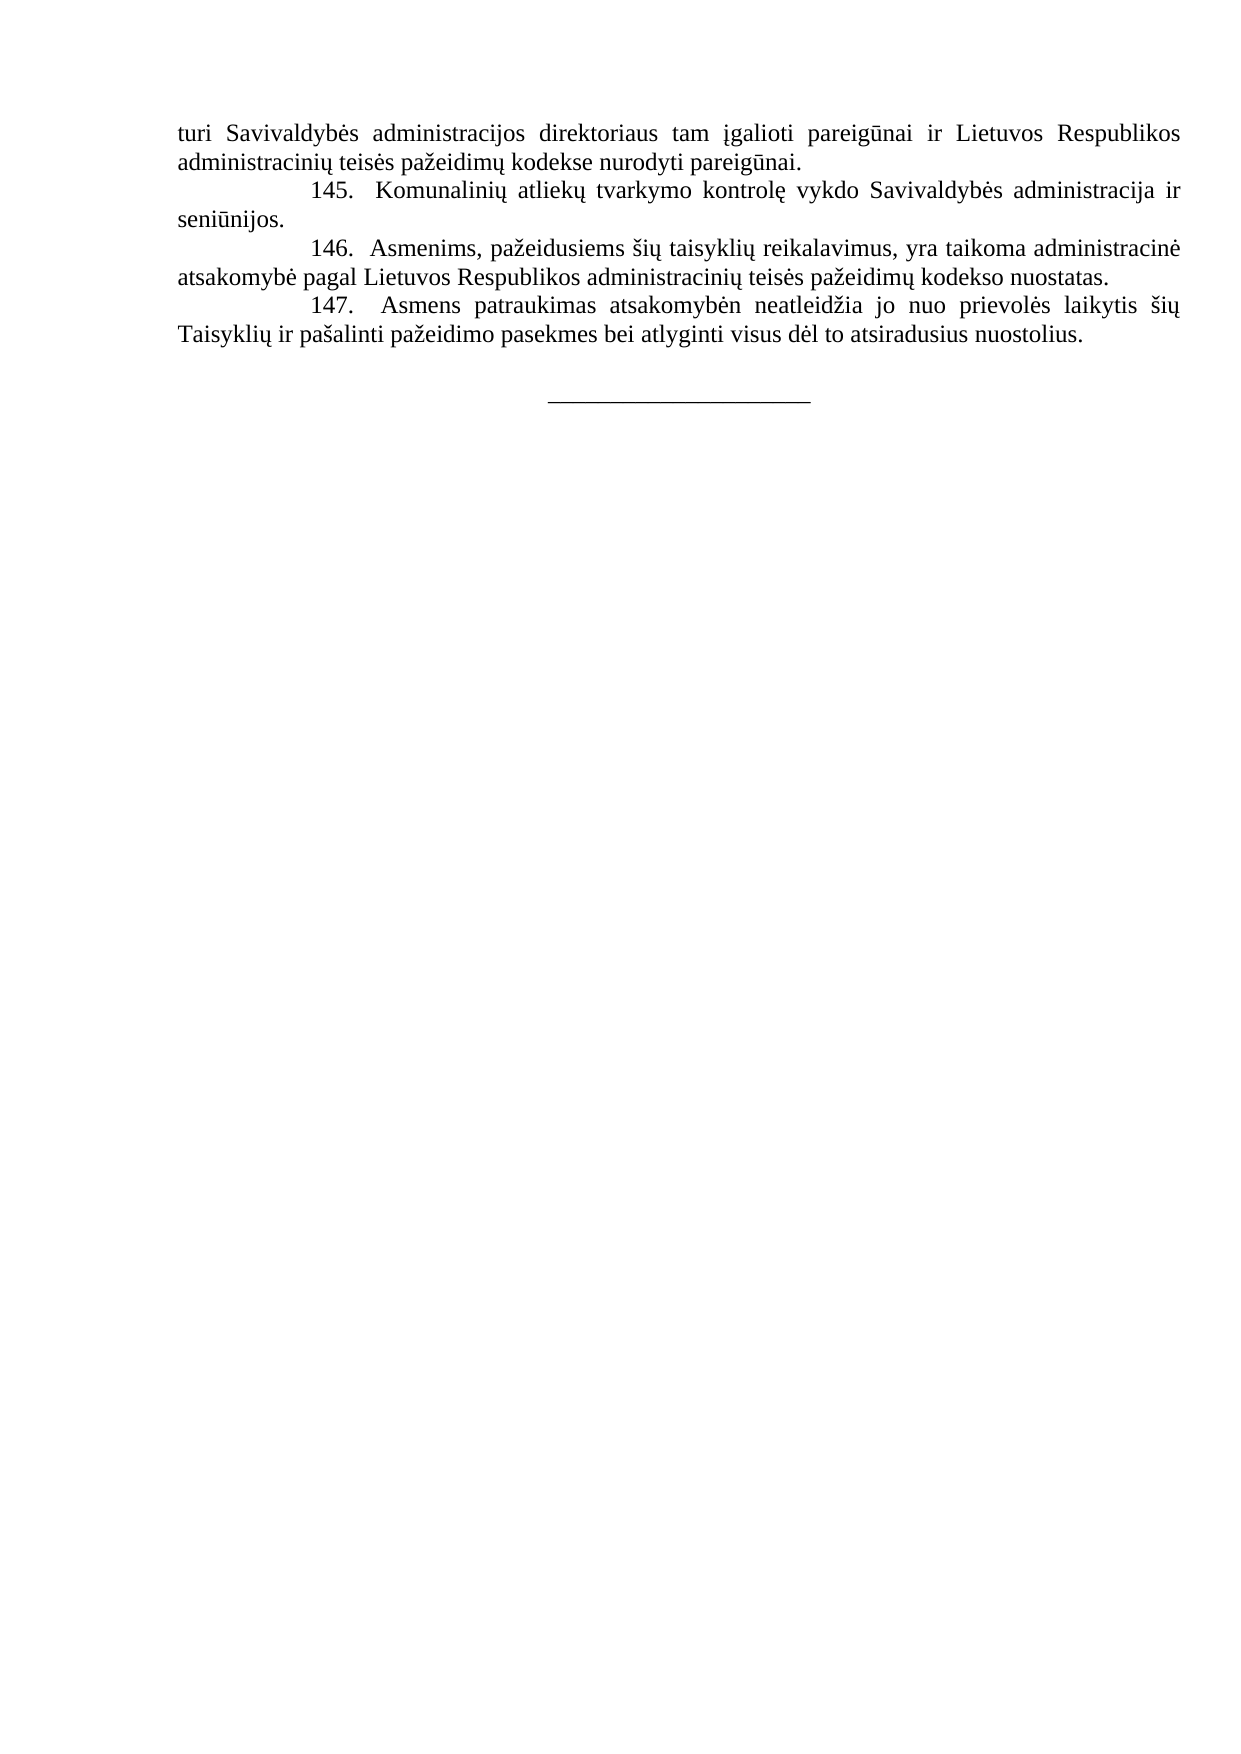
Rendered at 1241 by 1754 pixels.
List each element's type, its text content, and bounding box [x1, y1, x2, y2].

text _____________________ [177, 377, 1181, 406]
text turi Savivaldybės administracijos direktoriaus tam įgalioti pareigūnai ir Lietuvos Respublikos administracinių teisės pažeidimų kodekse nurodyti pareigūnai. [177, 118, 1181, 176]
text 147. Asmens patraukimas atsakomybėn neatleidžia jo nuo prievolės laikytis šių Taisyklių ir pašalinti pažeidimo pasekmes bei atlyginti visus dėl to atsiradusius nuostolius. [177, 291, 1181, 348]
text 145. Komunalinių atliekų tvarkymo kontrolę vykdo Savivaldybės administracija ir seniūnijos. [177, 176, 1181, 233]
text 146. Asmenims, pažeidusiems šių taisyklių reikalavimus, yra taikoma administracinė atsakomybė pagal Lietuvos Respublikos administracinių teisės pažeidimų kodekso nuostatas. [177, 233, 1181, 291]
